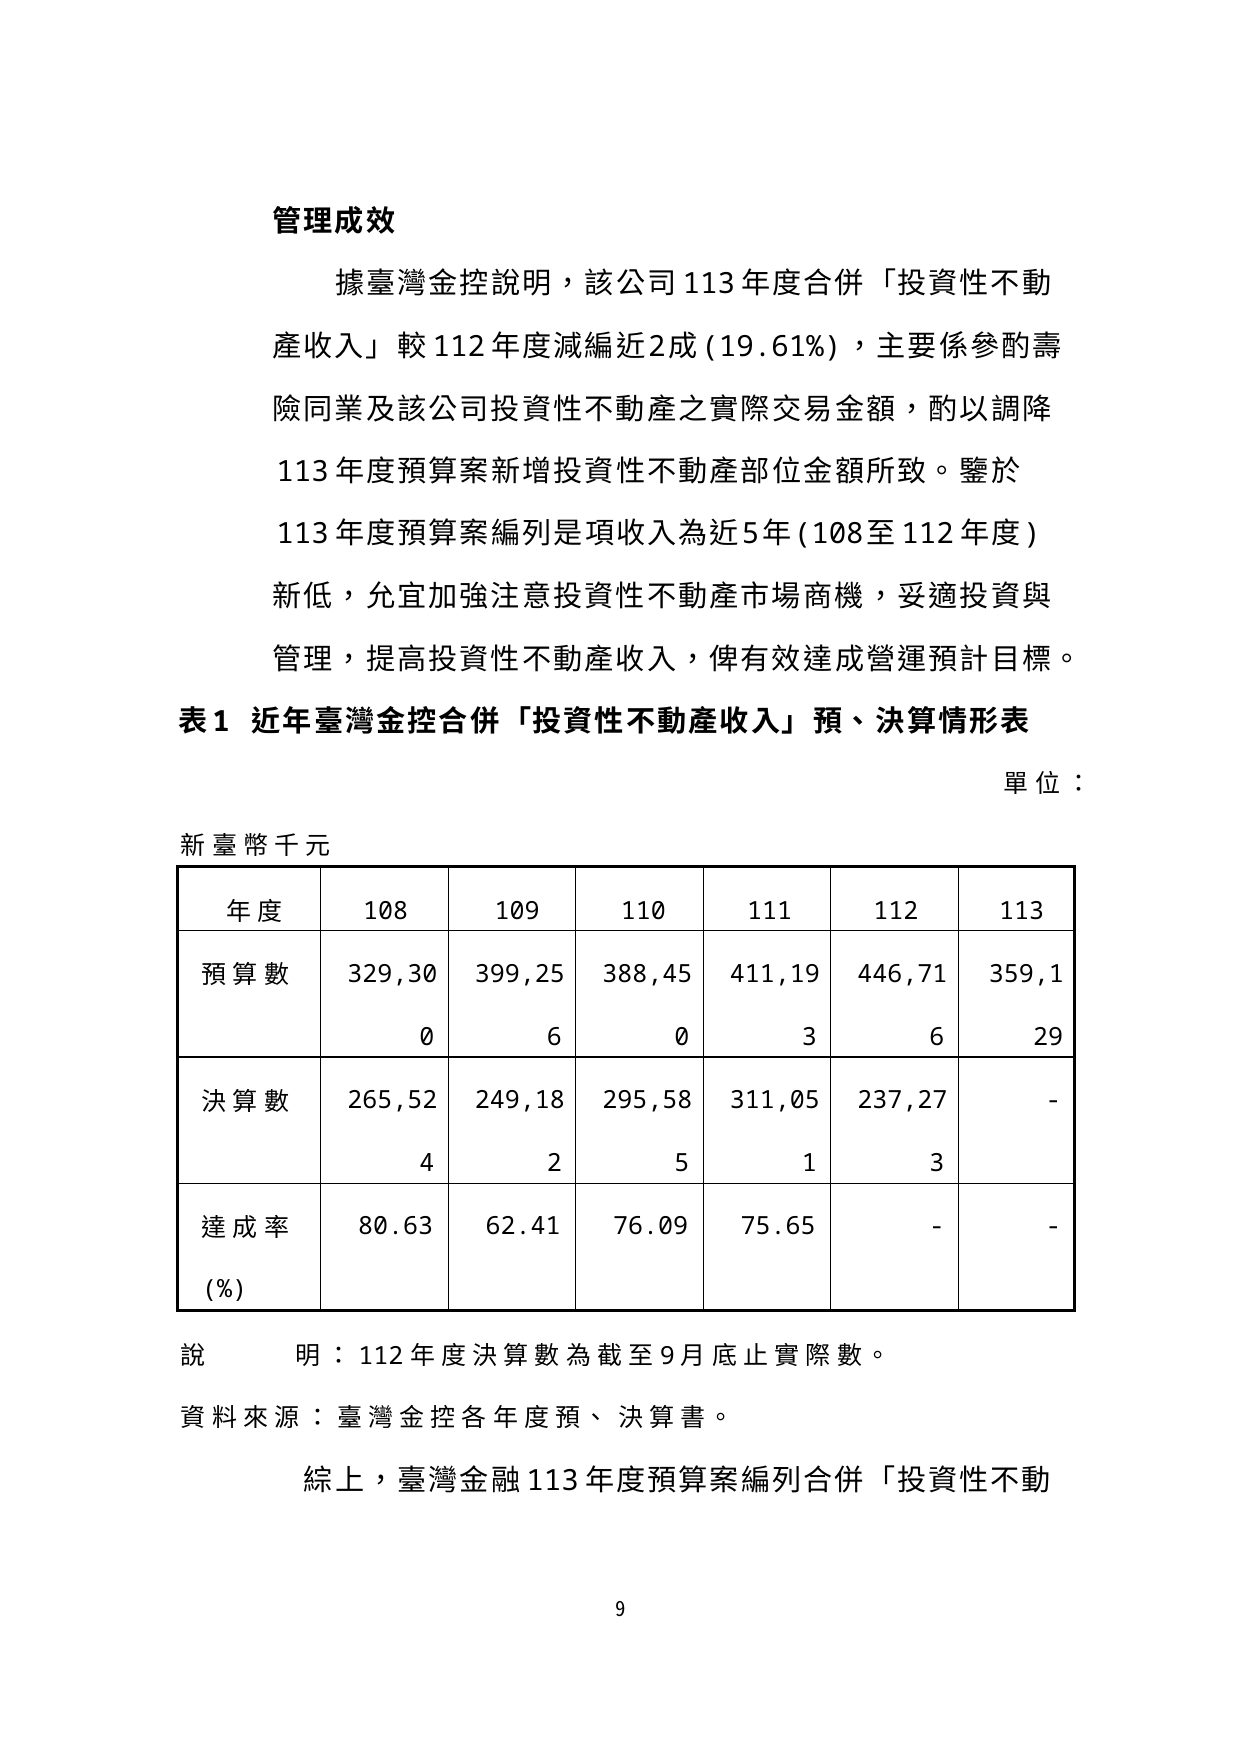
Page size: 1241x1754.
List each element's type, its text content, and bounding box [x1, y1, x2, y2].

table_cell - [831, 1184, 958, 1308]
table_header 108 [321, 868, 448, 930]
table_cell 446,716 [831, 931, 958, 1056]
text 據臺灣金控說明，該公司113年度合併「投資性不動產收入」較112年度減編近2成(19.61%)，主要係參酌壽險同業及該公司投資性不動產之實際交易金額，酌以調降113年度預算案新增投資性不動產部位金額所致。鑒於113年度預算案編列是項收入為近5年(108至112年度)新低，允宜加強注意投資性不動產市場商機，妥適投資與管理，提高投資性不動產收入，俾有效達成營運預計目標。 [266, 240, 1063, 677]
text 說 明：112年度決算數為截至9月底止實際數。 [177, 1312, 1063, 1374]
table_cell 359,129 [959, 931, 1073, 1056]
table_header 112 [831, 868, 958, 930]
table_cell 75.65 [704, 1184, 830, 1308]
text 綜上，臺灣金融113年度預算案編列合併「投資性不動 [236, 1437, 1063, 1499]
table_header 113 [959, 868, 1073, 930]
table_cell - [959, 1184, 1073, 1308]
table_cell 388,450 [576, 931, 703, 1056]
table_cell 預算數 [179, 931, 320, 1056]
table_header 年度 [179, 868, 320, 930]
table_cell 達成率(%) [179, 1184, 320, 1308]
table_cell 399,256 [449, 931, 575, 1056]
table_cell 329,300 [321, 931, 448, 1056]
table_cell 237,273 [831, 1058, 958, 1182]
table_cell 411,193 [704, 931, 830, 1056]
table_header 110 [576, 868, 703, 930]
text 單位：新臺幣千元 [177, 740, 1063, 865]
text 管理成效 [236, 177, 1063, 240]
table_cell 80.63 [321, 1184, 448, 1308]
table_cell 249,182 [449, 1058, 575, 1182]
table_header 109 [449, 868, 575, 930]
table_cell 311,051 [704, 1058, 830, 1182]
table_header 111 [704, 868, 830, 930]
text 資料來源：臺灣金控各年度預、決算書。 [177, 1374, 1063, 1437]
table_cell 265,524 [321, 1058, 448, 1182]
table_cell 76.09 [576, 1184, 703, 1308]
table_cell - [959, 1058, 1073, 1182]
text 表1 近年臺灣金控合併「投資性不動產收入」預、決算情形表 [177, 677, 1063, 740]
table_cell 62.41 [449, 1184, 575, 1308]
table_cell 295,585 [576, 1058, 703, 1182]
table_cell 決算數 [179, 1058, 320, 1182]
